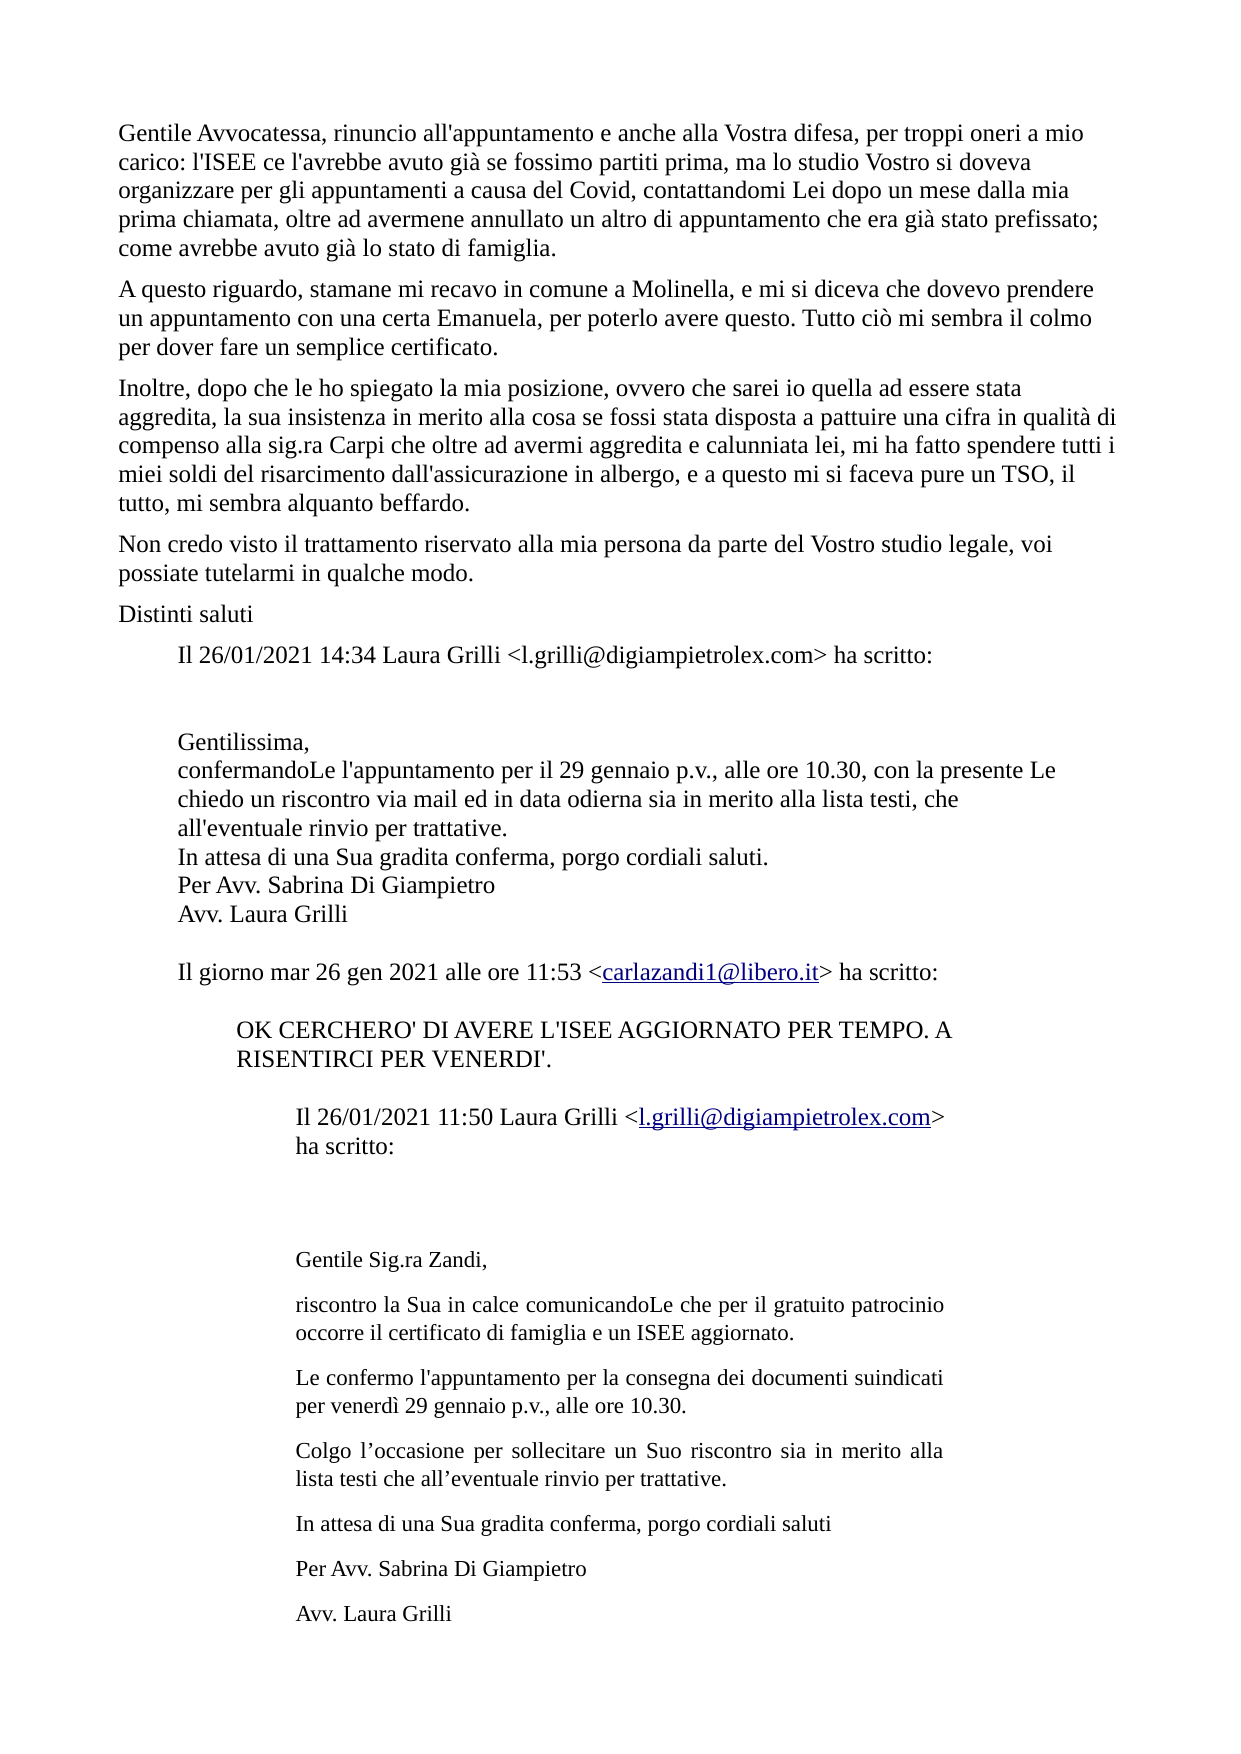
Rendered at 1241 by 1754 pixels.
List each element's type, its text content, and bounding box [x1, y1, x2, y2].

text In attesa di una Sua gradita conferma, porgo cordiali saluti [295, 1510, 945, 1536]
text confermandoLe l'appuntamento per il 29 gennaio p.v., alle ore 10.30, con la presente Le chiedo un riscontro via mail ed in data odierna sia in merito alla lista testi, che all'eventuale rinvio per trattative. [177, 756, 1063, 842]
text riscontro la Sua in calce comunicandoLe che per il gratuito patrocinio occorre il certificato di famiglia e un ISEE aggiornato. [295, 1291, 945, 1346]
text Inoltre, dopo che le ho spiegato la mia posizione, ovvero che sarei io quella ad essere stata aggredita, la sua insistenza in merito alla cosa se fossi stata disposta a pattuire una cifra in qualità di compenso alla sig.ra Carpi che oltre ad avermi aggredita e calunniata lei, mi ha fatto spendere tutti i miei soldi del risarcimento dall'assicurazione in albergo, e a questo mi si faceva pure un TSO, il tutto, mi sembra alquanto beffardo. [118, 373, 1122, 517]
text Per Avv. Sabrina Di Giampietro [177, 871, 1063, 899]
text Gentile Sig.ra Zandi, [295, 1247, 945, 1273]
text Distinti saluti [118, 599, 1122, 628]
text Non credo visto il trattamento riservato alla mia persona da parte del Vostro studio legale, voi possiate tutelarmi in qualche modo. [118, 529, 1122, 587]
text Il 26/01/2021 11:50 Laura Grilli <l.grilli@digiampietrolex.com> ha scritto: [295, 1102, 945, 1159]
text Avv. Laura Grilli [295, 1600, 945, 1626]
text A questo riguardo, stamane mi recavo in comune a Molinella, e mi si diceva che dovevo prendere un appuntamento con una certa Emanuela, per poterlo avere questo. Tutto ciò mi sembra il colmo per dover fare un semplice certificato. [118, 274, 1122, 361]
text Gentile Avvocatessa, rinuncio all'appuntamento e anche alla Vostra difesa, per troppi oneri a mio carico: l'ISEE ce l'avrebbe avuto già se fossimo partiti prima, ma lo studio Vostro si doveva organizzare per gli appuntamenti a causa del Covid, contattandomi Lei dopo un mese dalla mia prima chiamata, oltre ad avermene annullato un altro di appuntamento che era già stato prefissato; come avrebbe avuto già lo stato di famiglia. [118, 118, 1122, 262]
text Il giorno mar 26 gen 2021 alle ore 11:53 <carlazandi1@libero.it> ha scritto: [177, 957, 1063, 986]
text Per Avv. Sabrina Di Giampietro [295, 1555, 945, 1581]
text Le confermo l'appuntamento per la consegna dei documenti suindicati per venerdì 29 gennaio p.v., alle ore 10.30. [295, 1364, 945, 1419]
text OK CERCHERO' DI AVERE L'ISEE AGGIORNATO PER TEMPO. A RISENTIRCI PER VENERDI'. [236, 1015, 1004, 1073]
text Gentilissima, [177, 727, 1063, 756]
text In attesa di una Sua gradita conferma, porgo cordiali saluti. [177, 842, 1063, 871]
text Colgo l’occasione per sollecitare un Suo riscontro sia in merito alla lista testi che all’eventuale rinvio per trattative. [295, 1437, 945, 1492]
text Avv. Laura Grilli [177, 899, 1063, 928]
text Il 26/01/2021 14:34 Laura Grilli <l.grilli@digiampietrolex.com> ha scritto: [177, 641, 1063, 669]
